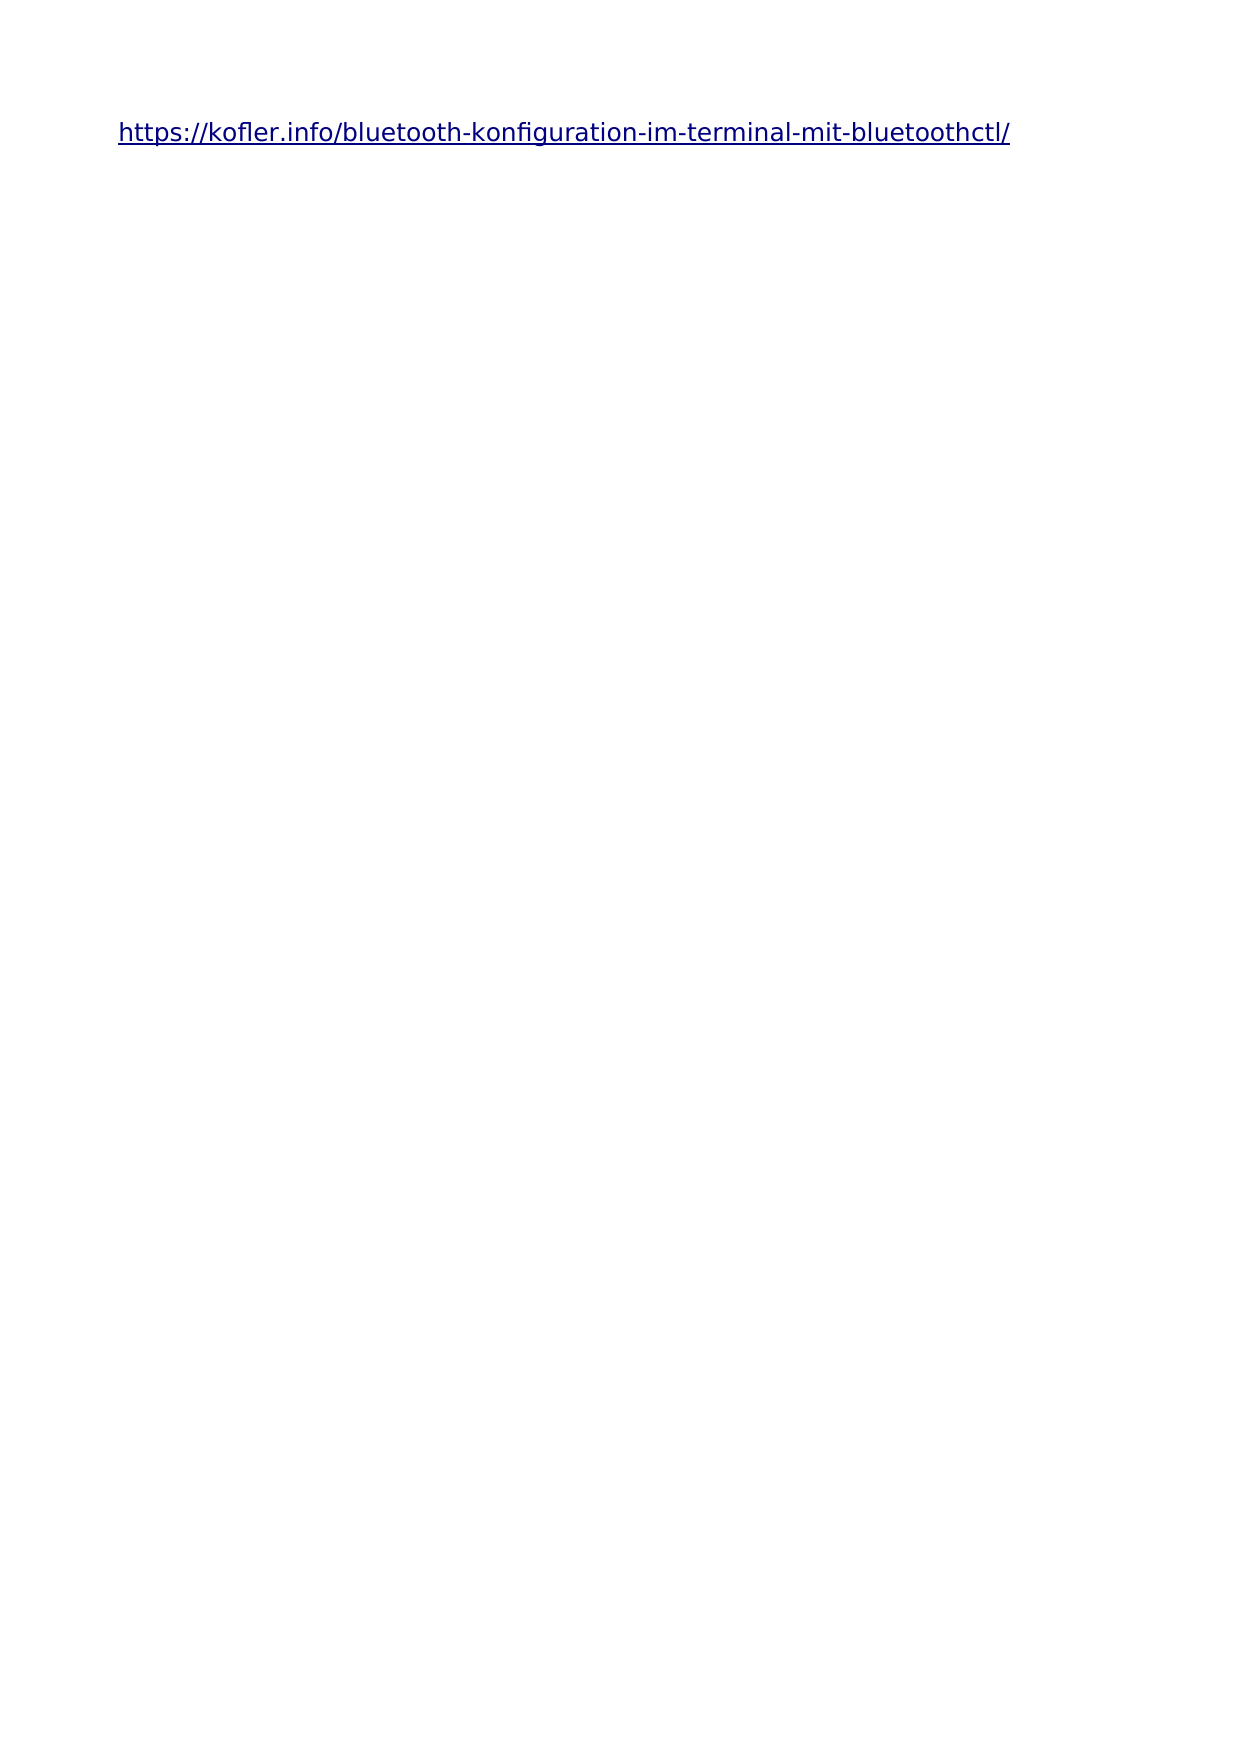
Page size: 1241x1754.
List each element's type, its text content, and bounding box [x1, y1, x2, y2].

text https://kofler.info/bluetooth-konfiguration-im-terminal-mit-bluetoothctl/ [118, 118, 1122, 147]
